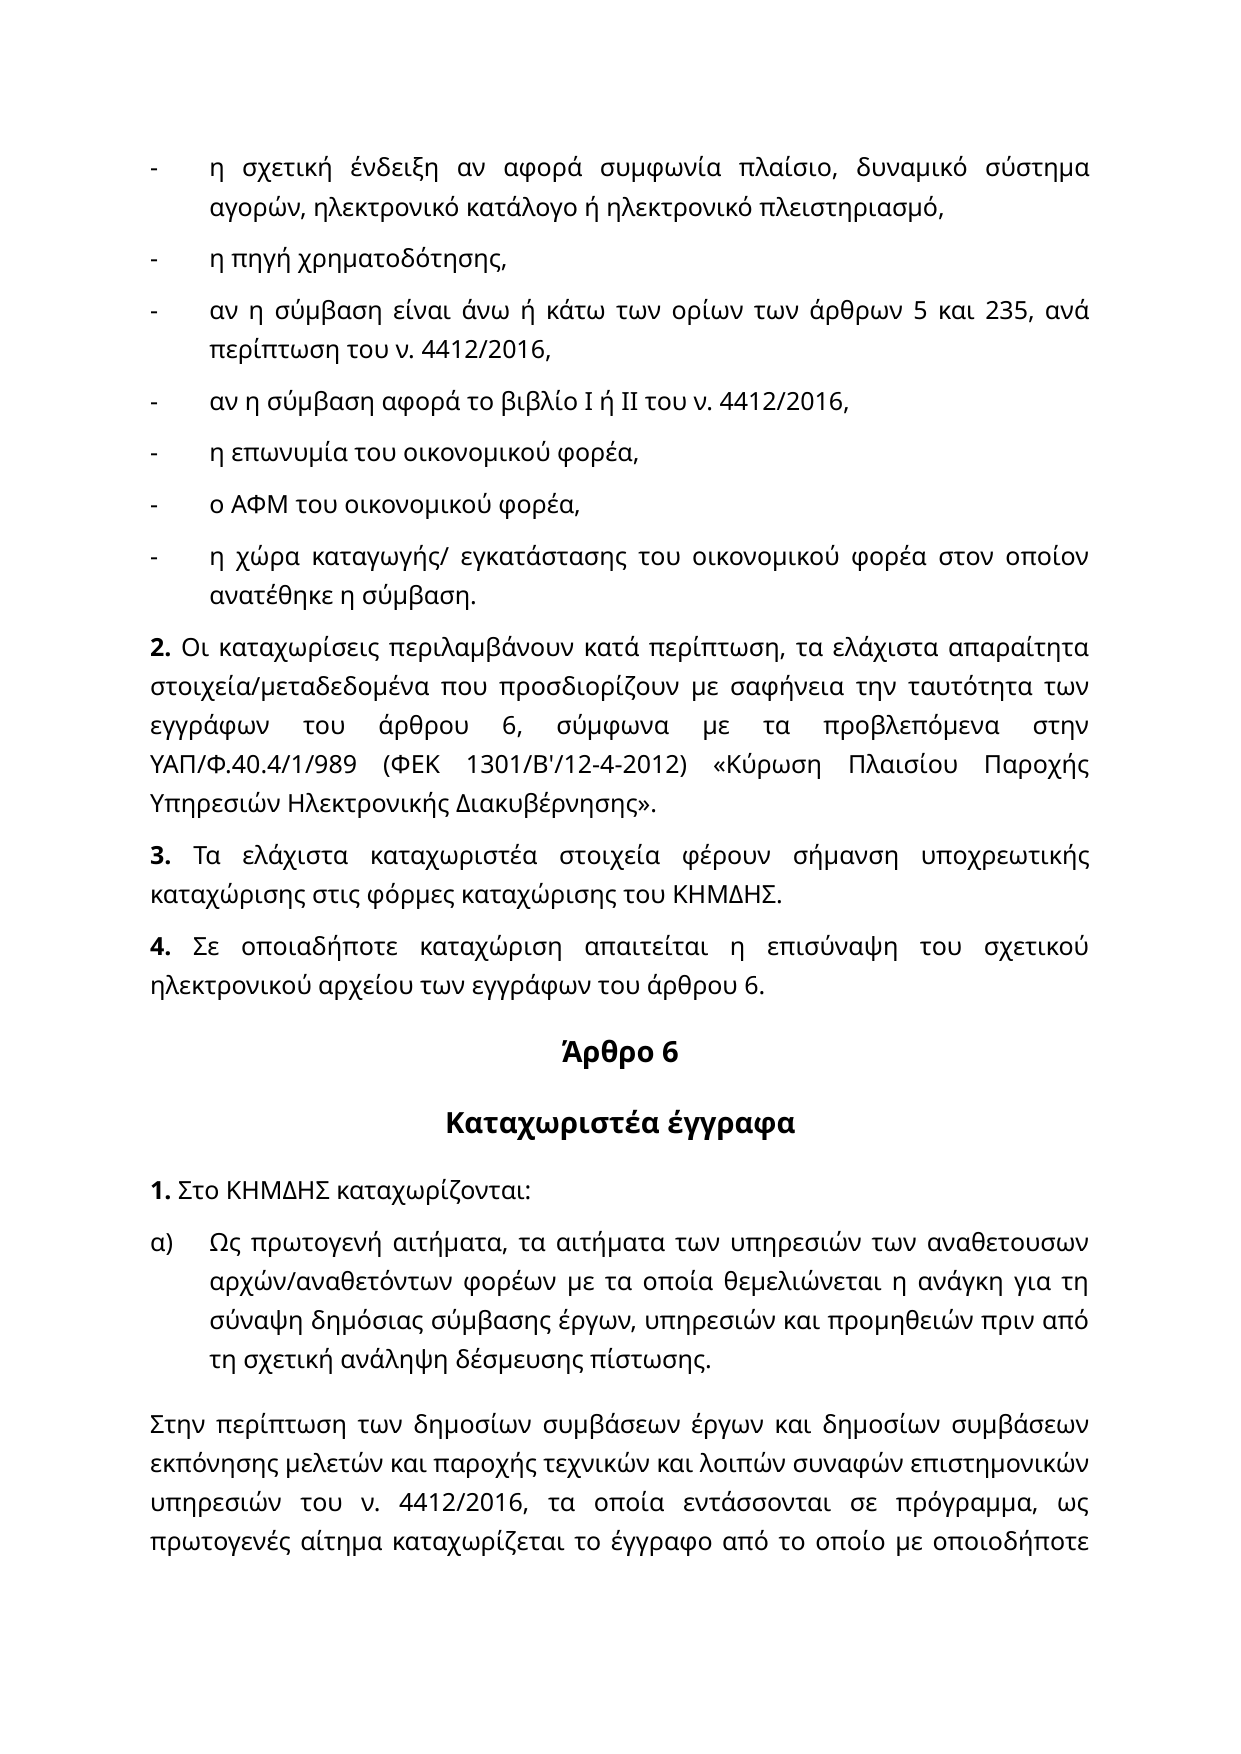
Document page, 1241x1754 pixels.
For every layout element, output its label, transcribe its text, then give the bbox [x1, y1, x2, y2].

list - αν η σύμβαση είναι άνω ή κάτω των ορίων των άρθρων 5 και 235, ανά περίπτωση του ν. 4412/2016, [150, 292, 1090, 366]
list - η πηγή χρηματοδότησης, [150, 241, 1090, 275]
text 3. Τα ελάχιστα καταχωριστέα στοιχεία φέρουν σήμανση υποχρεωτικής καταχώρισης στις φόρμες καταχώρισης του ΚΗΜΔΗΣ. [150, 837, 1090, 911]
list - η επωνυμία του οικονομικού φορέα, [150, 435, 1090, 469]
text 1. Στο ΚΗΜΔΗΣ καταχωρίζονται: [150, 1173, 1090, 1207]
list α) Ως πρωτογενή αιτήματα, τα αιτήματα των υπηρεσιών των αναθετουσων αρχών/αναθετόντων φορέων με τα οποία θεμελιώνεται η ανάγκη για τη σύναψη δημόσιας σύμβασης έργων, υπηρεσιών και προμηθειών πριν από τη σχετική ανάληψη δέσμευσης πίστωσης. [150, 1224, 1090, 1376]
list - η σχετική ένδειξη αν αφορά συμφωνία πλαίσιο, δυναμικό σύστημα αγορών, ηλεκτρονικό κατάλογο ή ηλεκτρονικό πλειστηριασμό, [150, 150, 1090, 223]
list - αν η σύμβαση αφορά το βιβλίο Ι ή II του ν. 4412/2016, [150, 383, 1090, 417]
subtitle Καταχωριστέα έγγραφα [150, 1102, 1090, 1142]
list - η χώρα καταγωγής/ εγκατάστασης του οικονομικού φορέα στον οποίον ανατέθηκε η σύμβαση. [150, 538, 1090, 612]
list - ο ΑΦΜ του οικονομικού φορέα, [150, 487, 1090, 521]
text Στην περίπτωση των δημοσίων συμβάσεων έργων και δημοσίων συμβάσεων εκπόνησης μελετών και παροχής τεχνικών και λοιπών συναφών επιστημονικών υπηρεσιών του ν. 4412/2016, τα οποία εντάσσονται σε πρόγραμμα, ως πρωτογενές αίτημα καταχωρίζεται το έγγραφο από το οποίο με οποιοδήποτε [150, 1406, 1090, 1558]
text 2. Οι καταχωρίσεις περιλαμβάνουν κατά περίπτωση, τα ελάχιστα απαραίτητα στοιχεία/μεταδεδομένα που προσδιορίζουν με σαφήνεια την ταυτότητα των εγγράφων του άρθρου 6, σύμφωνα με τα προβλεπόμενα στην ΥΑΠ/Φ.40.4/1/989 (ΦΕΚ 1301/Β'/12-4-2012) «Κύρωση Πλαισίου Παροχής Υπηρεσιών Ηλεκτρονικής Διακυβέρνησης». [150, 629, 1090, 820]
subtitle Άρθρο 6 [150, 1032, 1090, 1071]
text 4. Σε οποιαδήποτε καταχώριση απαιτείται η επισύναψη του σχετικού ηλεκτρονικού αρχείου των εγγράφων του άρθρου 6. [150, 928, 1090, 1002]
